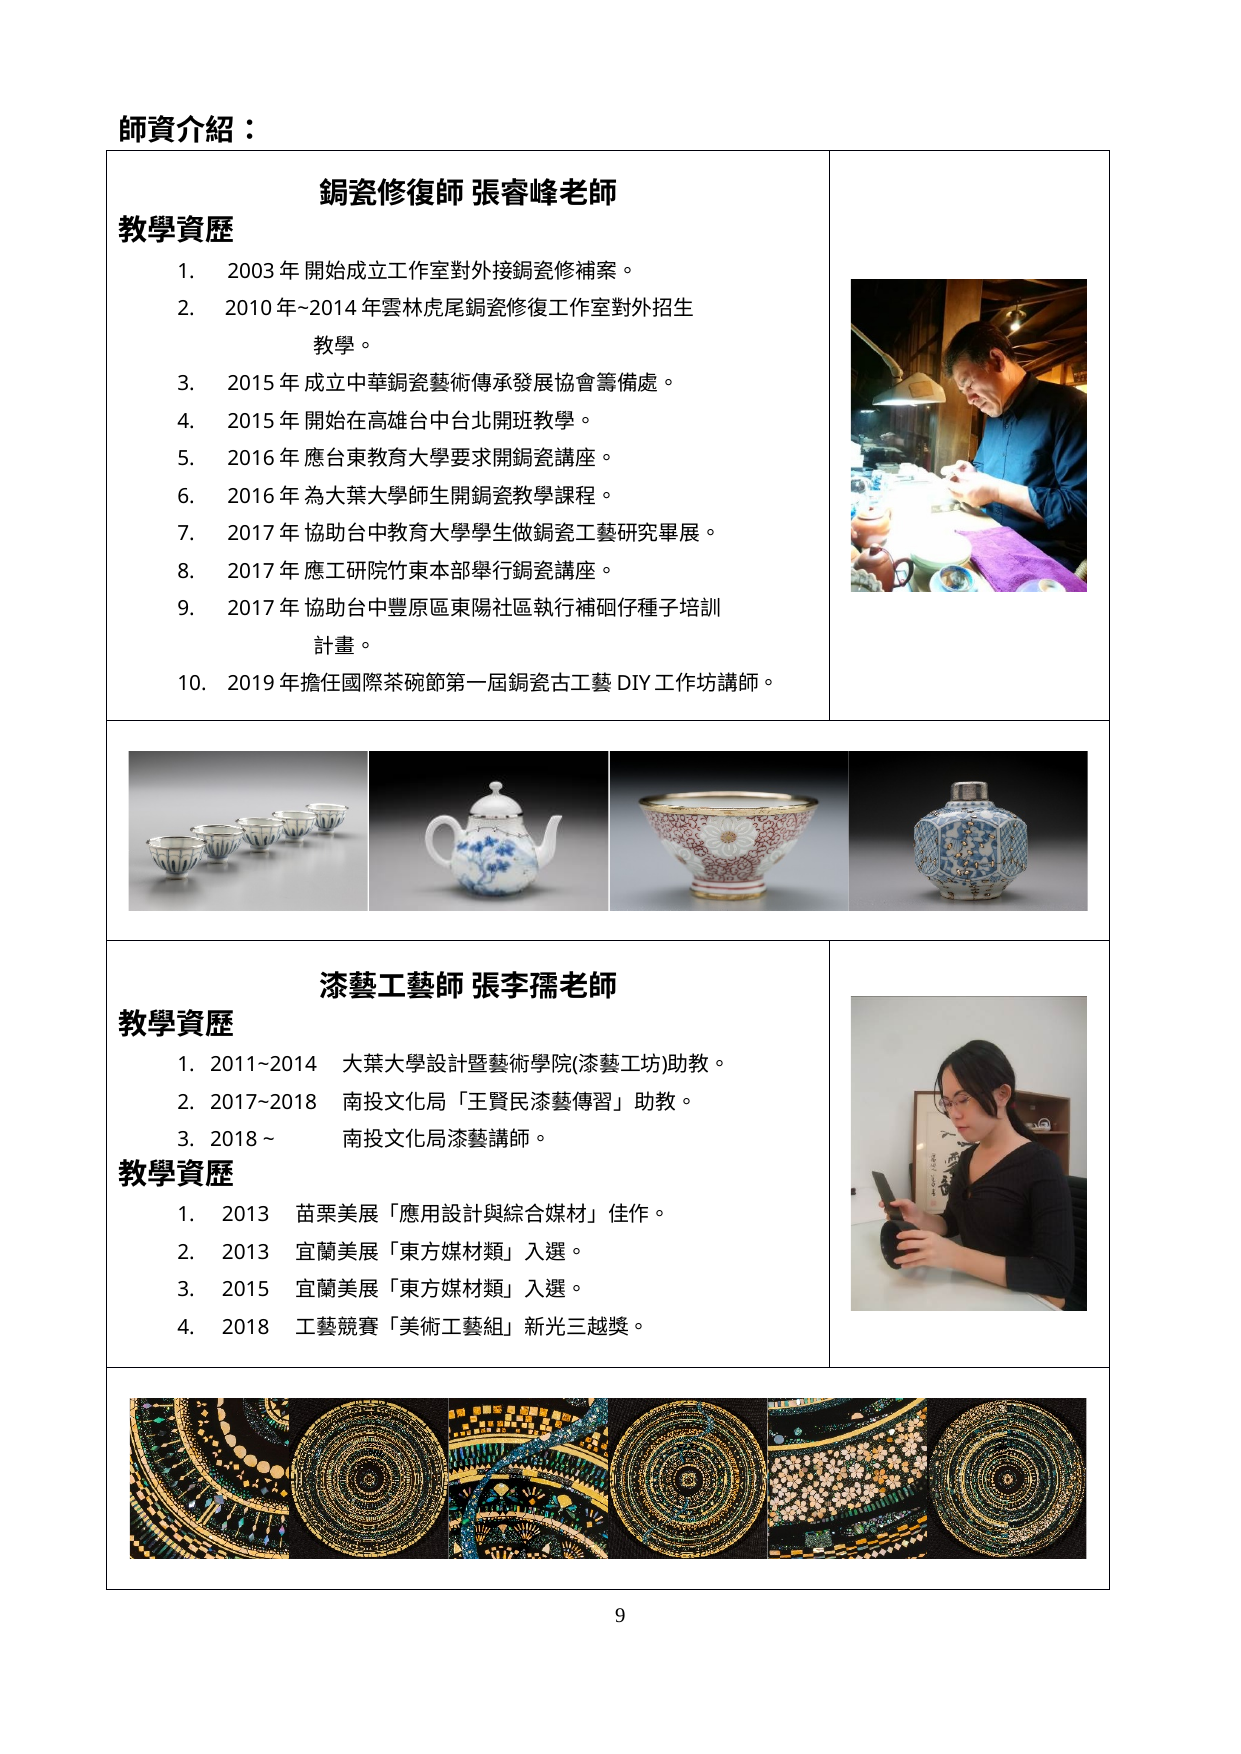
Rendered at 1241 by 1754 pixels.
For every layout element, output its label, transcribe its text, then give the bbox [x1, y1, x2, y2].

text 師資介紹： [118, 100, 1122, 150]
table_cell [107, 1368, 1109, 1589]
picture [369, 751, 1088, 911]
table_cell [107, 721, 1109, 940]
table_cell 漆藝工藝師 張李孺老師 教學資歷 2011~2014 大葉大學設計暨藝術學院(漆藝工坊)助教。 2017~2018 南投文化局「王賢民漆藝傳習」助教。 2018 ~ 南投文化局漆藝講師。 教學資歷 2013 苗栗美展「應用設計與綜合媒材」佳作。 2013 宜蘭美展「東方媒材類」入選。 2015 宜蘭美展「東方媒材類」入選。 2018 工藝競賽「美術工藝組」新光三越獎。 [107, 941, 829, 1367]
table_header 鋦瓷修復師 張睿峰老師 教學資歷 2003年 開始成立工作室對外接鋦瓷修補案。 2010年~2014年雲林虎尾鋦瓷修復工作室對外招生 教學。 2015年 成立中華鋦瓷藝術傳承發展協會籌備處。 2015年 開始在高雄台中台北開班教學。 2016年 應台東教育大學要求開鋦瓷講座。 2016年 為大葉大學師生開鋦瓷教學課程。 2017年 協助台中教育大學學生做鋦瓷工藝研究畢展。 2017年 應工研院竹東本部舉行鋦瓷講座。 2017年 協助台中豐原區東陽社區執行補硘仔種子培訓 計畫。 2019年擔任國際茶碗節第一屆鋦瓷古工藝DIY工作坊講師。 [107, 151, 829, 720]
table_cell [830, 941, 1109, 1367]
picture [850, 996, 1087, 1311]
picture [129, 1398, 1087, 1559]
picture [850, 279, 1087, 592]
table_header [830, 151, 1109, 720]
picture [128, 751, 368, 911]
